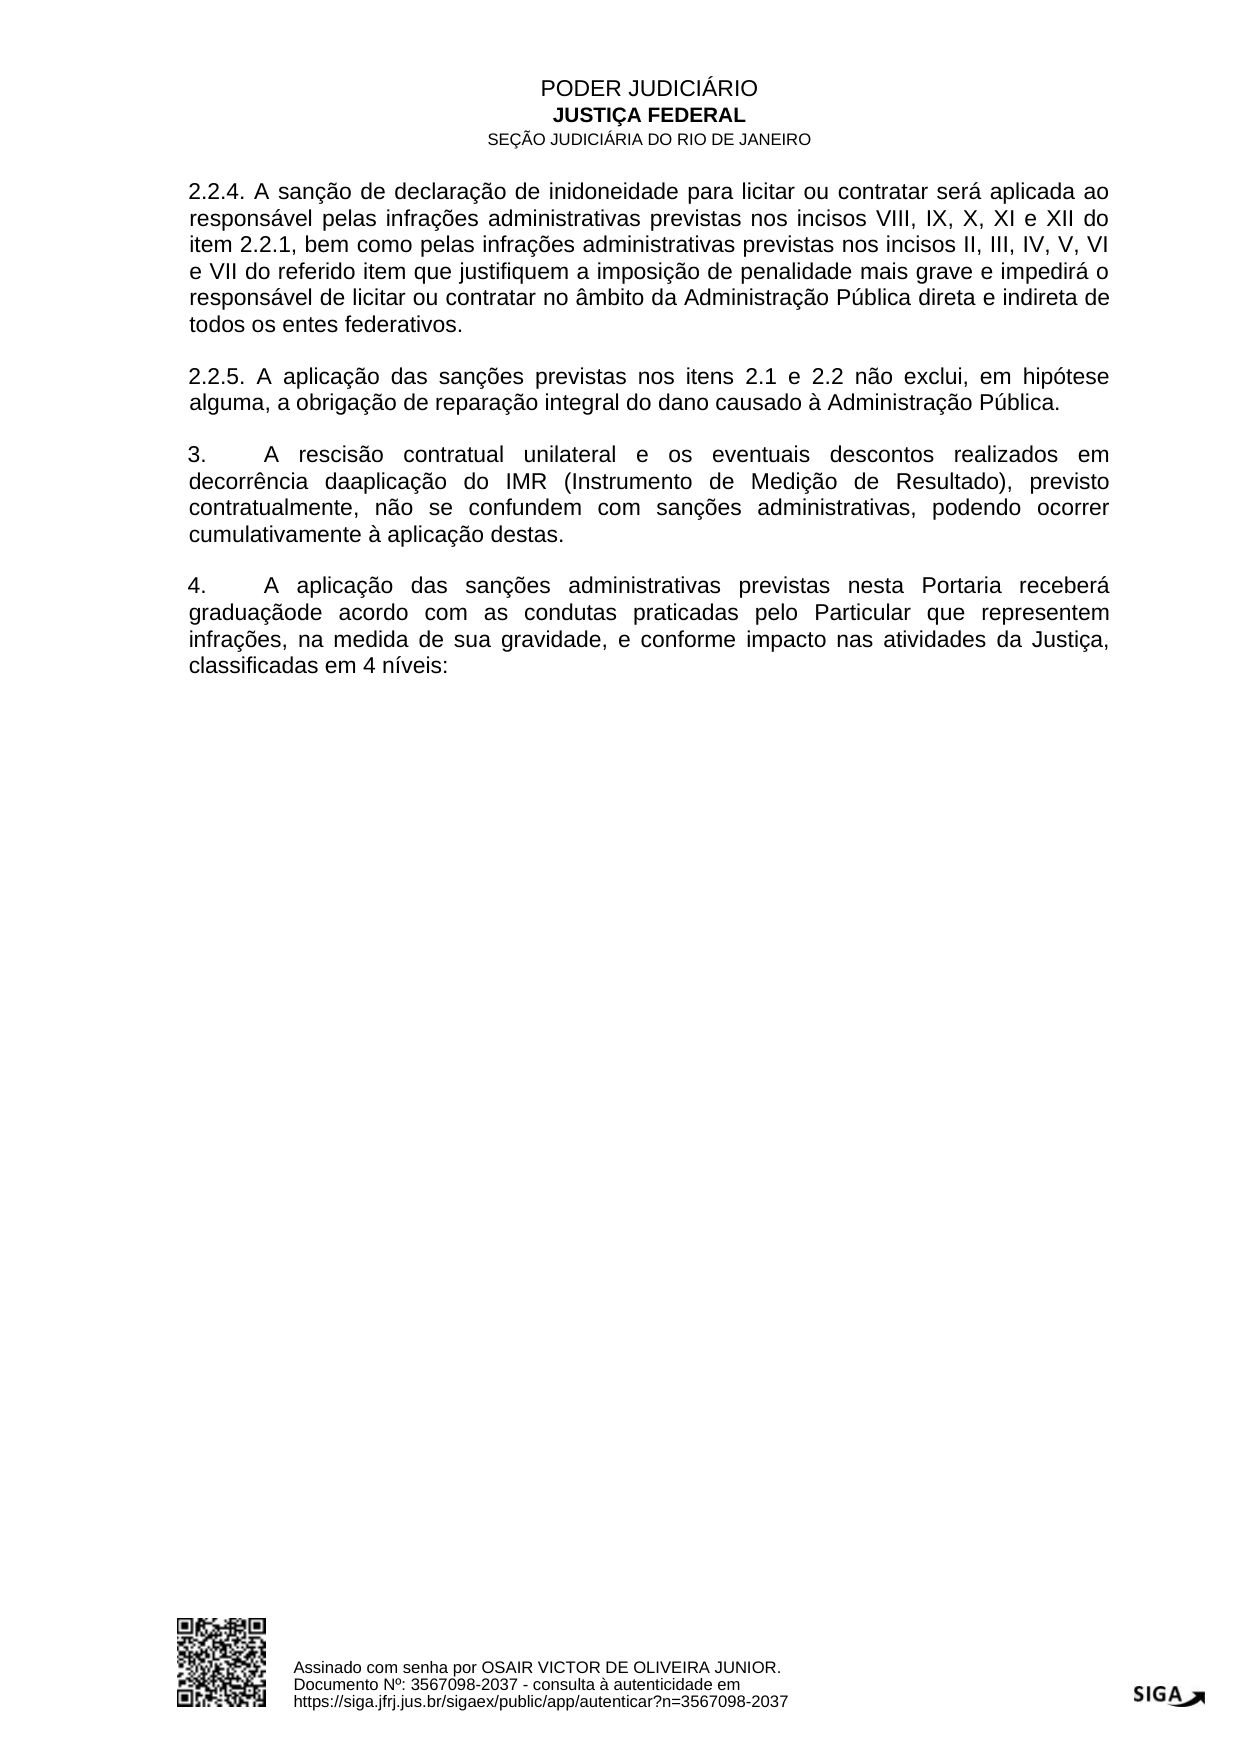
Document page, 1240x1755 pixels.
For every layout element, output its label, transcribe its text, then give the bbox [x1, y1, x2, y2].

text 2.2.5. A aplicação das sanções previstas nos itens 2.1 e 2.2 não exclui, em hipótese alguma, a obrigação de reparação integral do dano causado à Administração Pública. [188, 363, 1111, 416]
list A rescisão contratual unilateral e os eventuais descontos realizados em decorrência daaplicação do IMR (Instrumento de Medição de Resultado), previsto contratualmente, não se confundem com sanções administrativas, podendo ocorrer cumulativamente à aplicação destas. [187, 441, 1111, 547]
list A aplicação das sanções administrativas previstas nesta Portaria receberá graduaçãode acordo com as condutas praticadas pelo Particular que representem infrações, na medida de sua gravidade, e conforme impacto nas atividades da Justiça, classificadas em 4 níveis: [187, 572, 1111, 678]
text 2.2.4. A sanção de declaração de inidoneidade para licitar ou contratar será aplicada ao responsável pelas infrações administrativas previstas nos incisos VIII, IX, X, XI e XII do item 2.2.1, bem como pelas infrações administrativas previstas nos incisos II, III, IV, V, VI e VII do referido item que justifiquem a imposição de penalidade mais grave e impedirá o responsável de licitar ou contratar no âmbito da Administração Pública direta e indireta de todos os entes federativos. [188, 178, 1111, 337]
